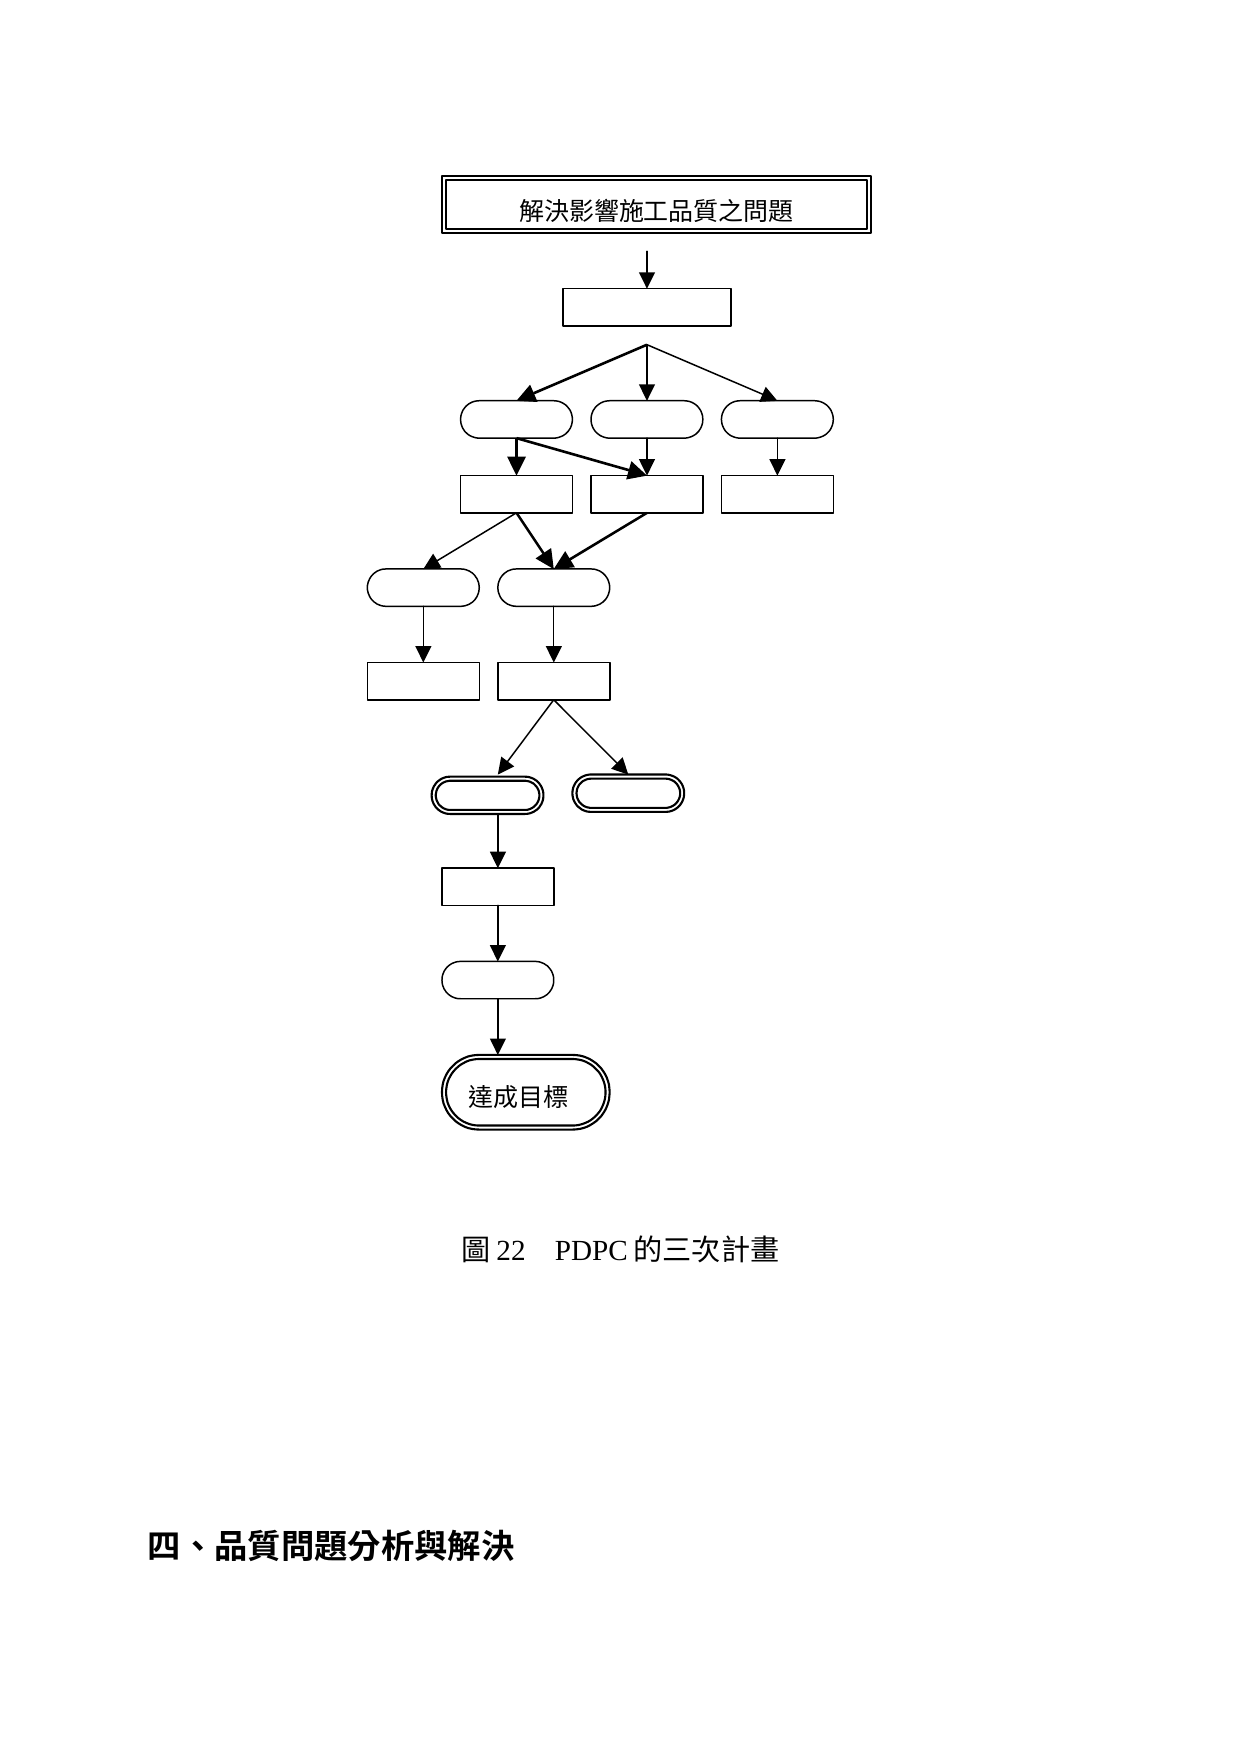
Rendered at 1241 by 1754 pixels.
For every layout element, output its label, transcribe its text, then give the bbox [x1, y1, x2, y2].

subtitle 四、品質問題分析與解決 [148, 1520, 1092, 1568]
text 圖22 PDPC的三次計畫 [148, 1226, 1092, 1269]
